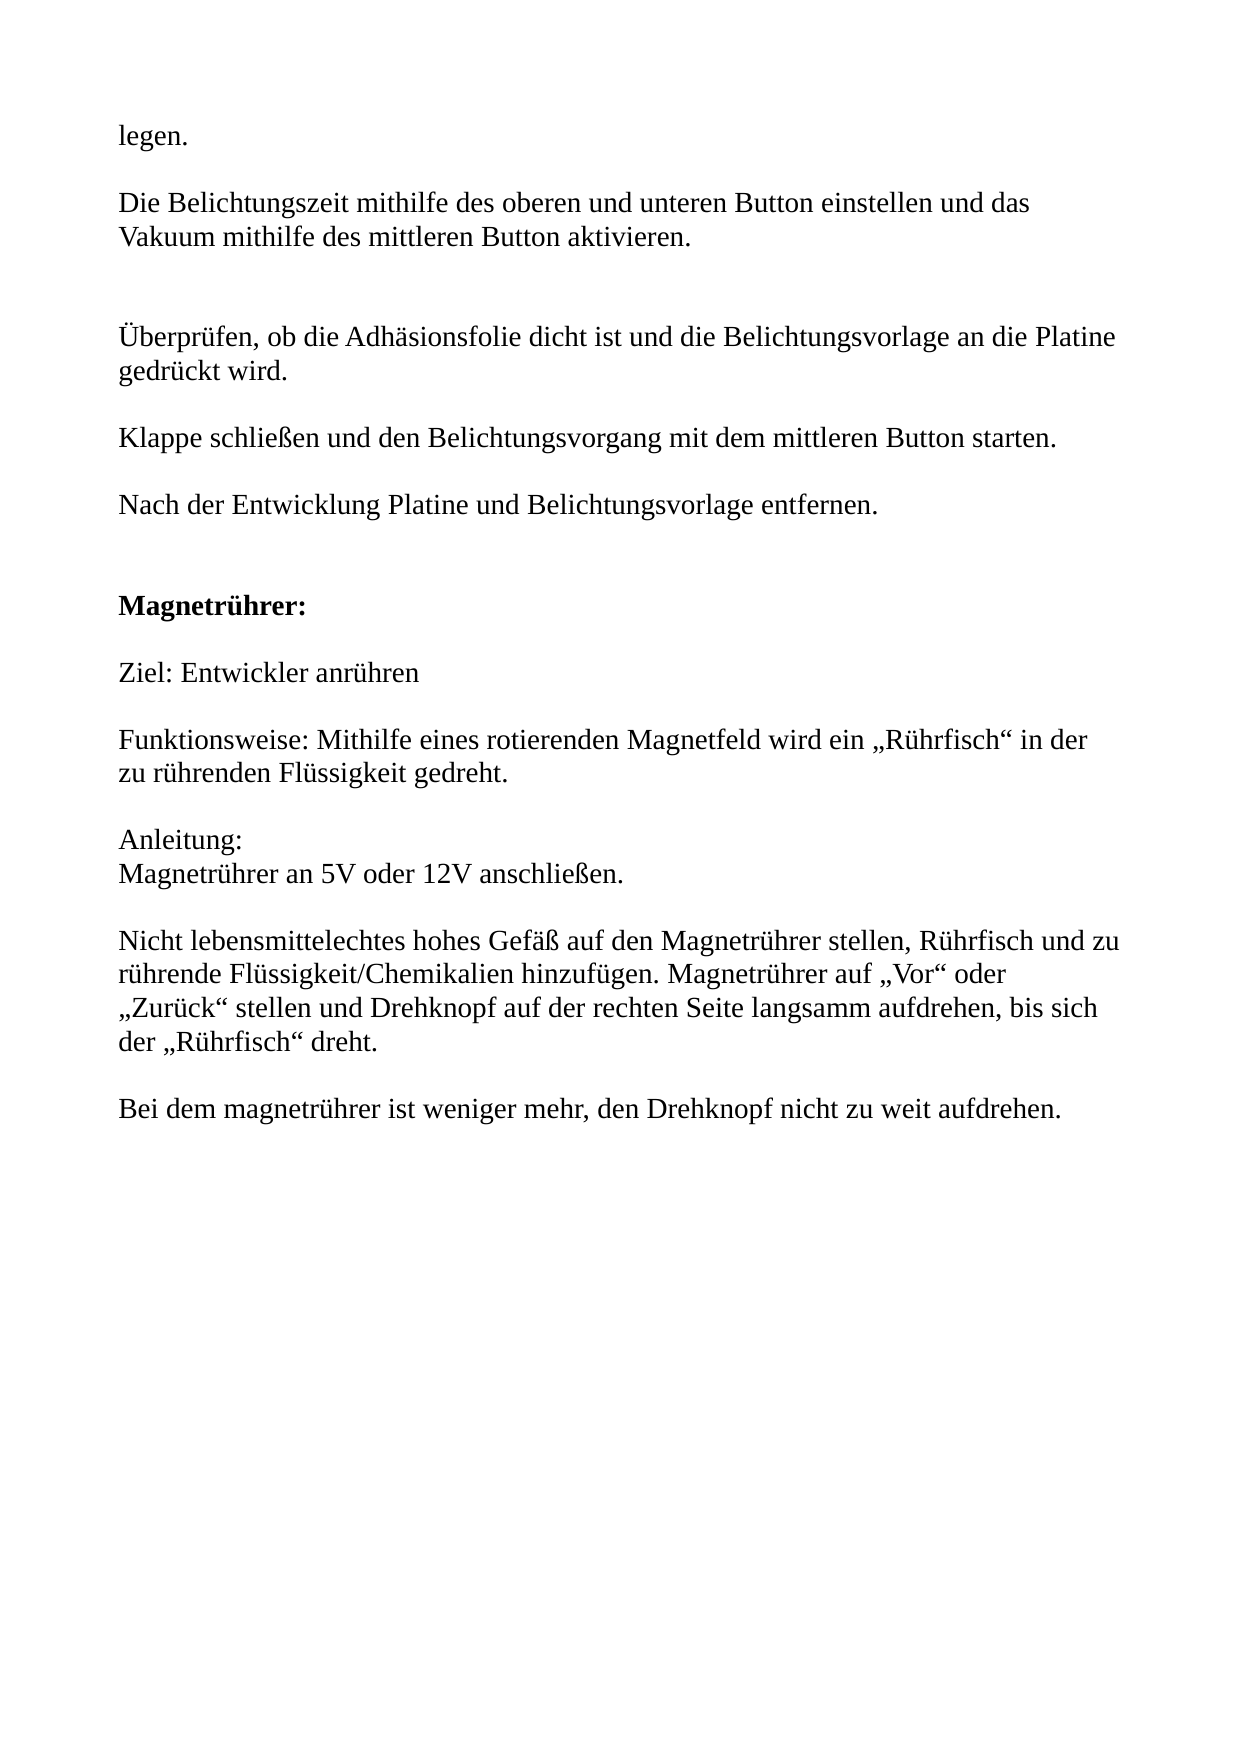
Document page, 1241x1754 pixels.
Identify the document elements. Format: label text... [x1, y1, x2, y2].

text Ziel: Entwickler anrühren [118, 655, 1122, 688]
text Anleitung: [118, 822, 1122, 856]
text Funktionsweise: Mithilfe eines rotierenden Magnetfeld wird ein „Rührfisch“ in der zu rührenden Flüssigkeit gedreht. [118, 722, 1122, 789]
text Bei dem magnetrührer ist weniger mehr, den Drehknopf nicht zu weit aufdrehen. [118, 1091, 1122, 1124]
text Überprüfen, ob die Adhäsionsfolie dicht ist und die Belichtungsvorlage an die Platine gedrückt wird. [118, 319, 1122, 386]
text Magnetrührer: [118, 588, 1122, 621]
text Nach der Entwicklung Platine und Belichtungsvorlage entfernen. [118, 487, 1122, 521]
text Klappe schließen und den Belichtungsvorgang mit dem mittleren Button starten. [118, 420, 1122, 453]
text Die Belichtungszeit mithilfe des oberen und unteren Button einstellen und das Vakuum mithilfe des mittleren Button aktivieren. [118, 185, 1122, 252]
text Magnetrührer an 5V oder 12V anschließen. [118, 856, 1122, 889]
text Nicht lebensmittelechtes hohes Gefäß auf den Magnetrührer stellen, Rührfisch und zu rührende Flüssigkeit/Chemikalien hinzufügen. Magnetrührer auf „Vor“ oder „Zurück“ stellen und Drehknopf auf der rechten Seite langsamm aufdrehen, bis sich der „Rührfisch“ dreht. [118, 923, 1122, 1057]
text legen. [118, 118, 1122, 152]
